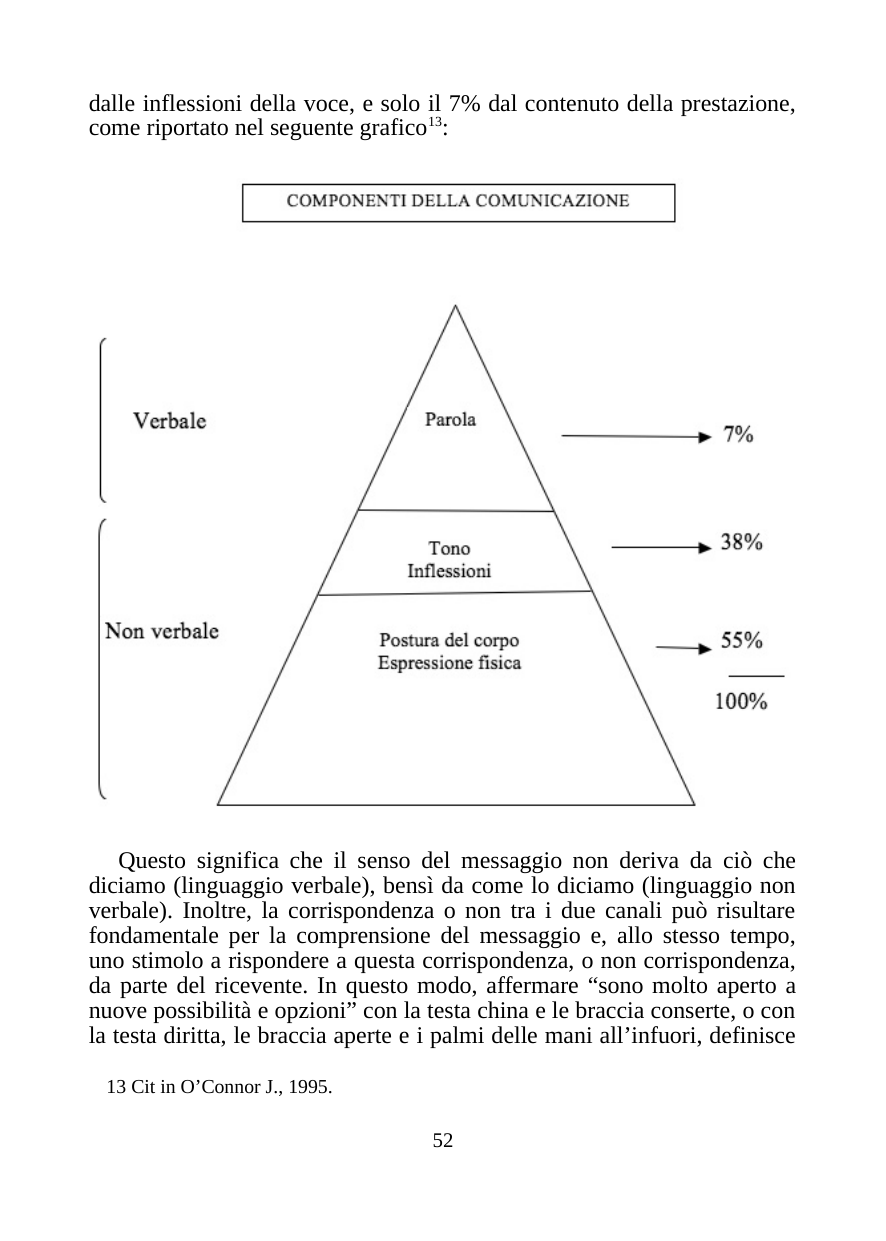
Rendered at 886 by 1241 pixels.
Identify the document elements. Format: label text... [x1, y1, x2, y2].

text Cit in O’Connor J., 1995. [88, 1075, 797, 1098]
text Questo significa che il senso del messaggio non deriva da ciò che diciamo (linguaggio verbale), bensì da come lo diciamo (linguaggio non verbale). Inoltre, la corrispondenza o non tra i due canali può risultare fondamentale per la comprensione del messaggio e, allo stesso tempo, uno stimolo a rispondere a questa corrispondenza, o non corrispondenza, da parte del ricevente. In questo modo, affermare “sono molto aperto a nuove possibilità e opzioni” con la testa china e le braccia conserte, o con la testa diritta, le braccia aperte e i palmi delle mani all’infuori, definisce [88, 846, 797, 1048]
text dalle inflessioni della voce, e solo il 7% dal contenuto della prestazione, come riportato nel seguente grafico: [88, 88, 797, 141]
picture [88, 168, 798, 822]
